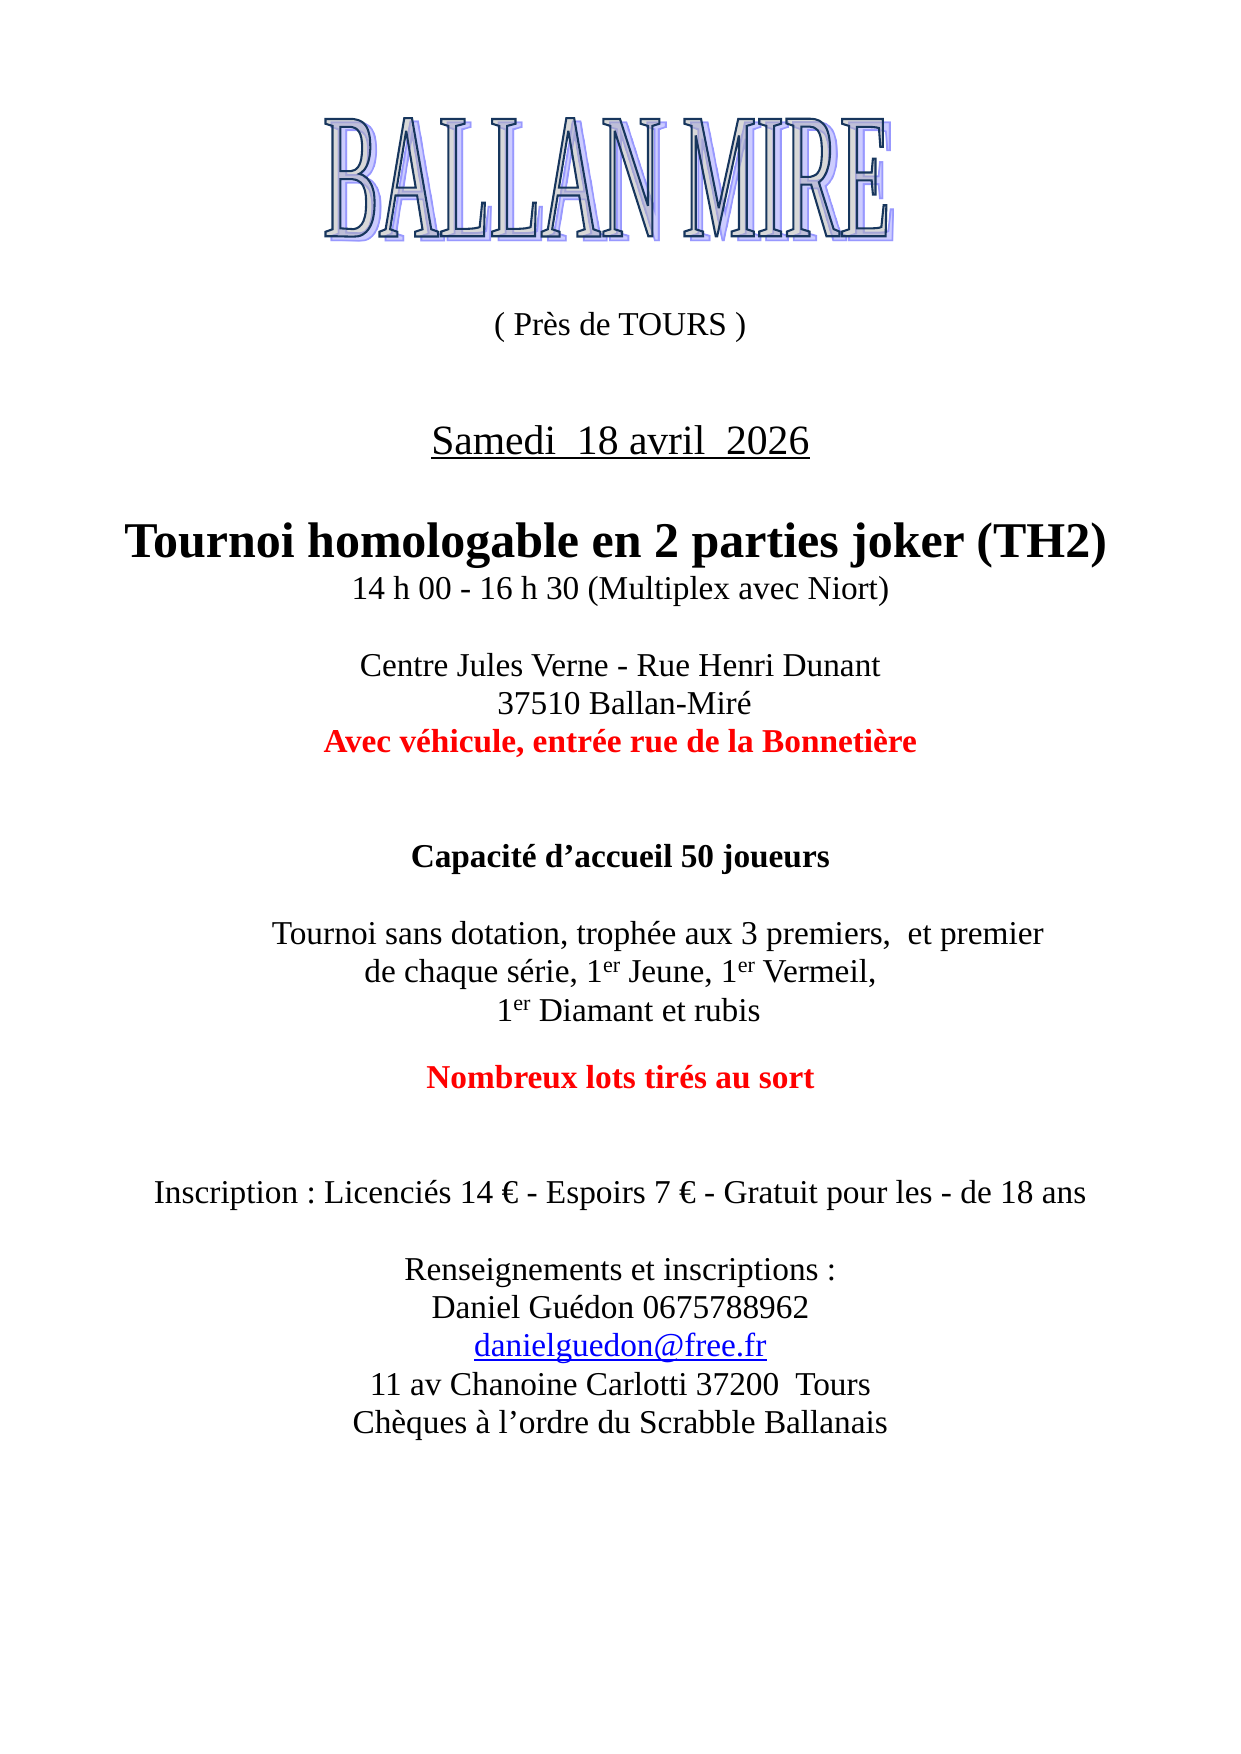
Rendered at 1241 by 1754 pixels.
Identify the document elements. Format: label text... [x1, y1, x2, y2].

text Inscription : Licenciés 14 € - Espoirs 7 € - Gratuit pour les - de 18 ans [124, 1172, 1116, 1211]
text Centre Jules Verne - Rue Henri Dunant [124, 645, 1116, 683]
text 1er Diamant et rubis [124, 990, 1116, 1028]
text 14 h 00 - 16 h 30 (Multiplex avec Niort) [124, 568, 1116, 607]
text Tournoi homologable en 2 parties joker (TH2) [124, 511, 1116, 568]
text Chèques à l’ordre du Scrabble Ballanais [124, 1402, 1116, 1441]
text Tournoi sans dotation, trophée aux 3 premiers, et premier [198, 913, 1116, 952]
text ( Près de TOURS ) [124, 304, 1116, 343]
text Capacité d’accueil 50 joueurs [124, 837, 1116, 875]
text 11 av Chanoine Carlotti 37200 Tours [124, 1364, 1116, 1402]
text Nombreux lots tirés au sort [124, 1057, 1116, 1096]
text Avec véhicule, entrée rue de la Bonnetière [124, 722, 1116, 760]
text Daniel Guédon 0675788962 [124, 1287, 1116, 1326]
text Renseignements et inscriptions : [124, 1249, 1116, 1287]
text danielguedon@free.fr [124, 1326, 1116, 1364]
text Samedi 18 avril 2026 [124, 415, 1116, 463]
text 37510 Ballan-Miré [124, 683, 1116, 722]
text de chaque série, 1er Jeune, 1er Vermeil, [124, 952, 1116, 990]
